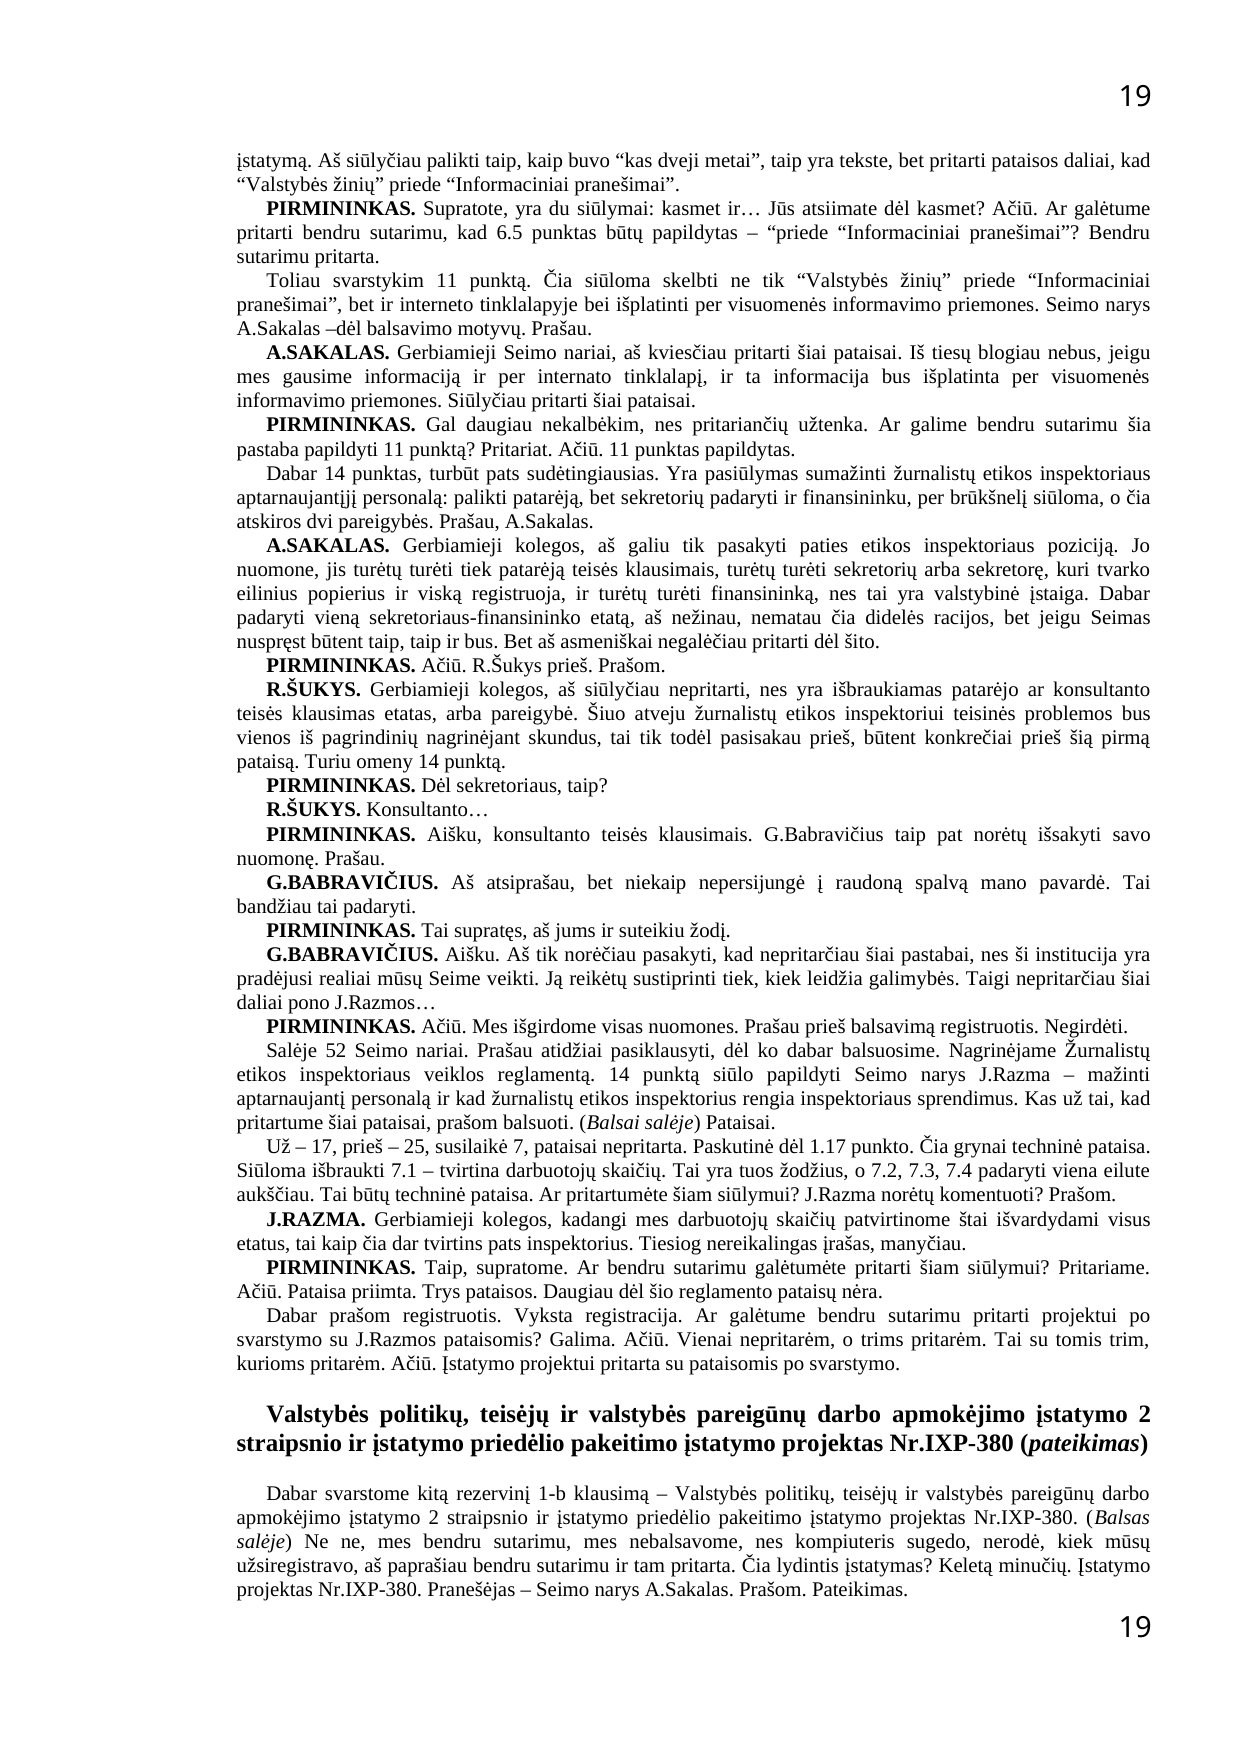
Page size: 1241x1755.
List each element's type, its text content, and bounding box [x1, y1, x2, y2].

text PIRMININKAS. Tai supratęs, aš jums ir suteikiu žodį. [236, 918, 1152, 942]
text Dabar prašom registruotis. Vyksta registracija. Ar galėtume bendru sutarimu pritarti projektui po svarstymo su J.Razmos pataisomis? Galima. Ačiū. Vienai nepritarėm, o trims pritarėm. Tai su tomis trim, kurioms pritarėm. Ačiū. Įstatymo projektui pritarta su pataisomis po svarstymo. [236, 1303, 1152, 1375]
text Dabar svarstome kitą rezervinį 1-b klausimą – Valstybės politikų, teisėjų ir valstybės pareigūnų darbo apmokėjimo įstatymo 2 straipsnio ir įstatymo priedėlio pakeitimo įstatymo projektas Nr.IXP-380. (Balsas salėje) Ne ne, mes bendru sutarimu, mes nebalsavome, nes kompiuteris sugedo, nerodė, kiek mūsų užsiregistravo, aš paprašiau bendru sutarimu ir tam pritarta. Čia lydintis įstatymas? Keletą minučių. Įstatymo projektas Nr.IXP-380. Pranešėjas – Seimo narys A.Sakalas. Prašom. Pateikimas. [236, 1481, 1152, 1601]
text R.ŠUKYS. Konsultanto… [236, 797, 1152, 821]
text J.RAZMA. Gerbiamieji kolegos, kadangi mes darbuotojų skaičių patvirtinome štai išvardydami visus etatus, tai kaip čia dar tvirtins pats inspektorius. Tiesiog nereikalingas įrašas, manyčiau. [236, 1206, 1152, 1254]
text Salėje 52 Seimo nariai. Prašau atidžiai pasiklausyti, dėl ko dabar balsuosime. Nagrinėjame Žurnalistų etikos inspektoriaus veiklos reglamentą. 14 punktą siūlo papildyti Seimo narys J.Razma – mažinti aptarnaujantį personalą ir kad žurnalistų etikos inspektorius rengia inspektoriaus sprendimus. Kas už tai, kad pritartume šiai pataisai, prašom balsuoti. (Balsai salėje) Pataisai. [236, 1038, 1152, 1134]
text PIRMININKAS. Aišku, konsultanto teisės klausimais. G.Babravičius taip pat norėtų išsakyti savo nuomonę. Prašau. [236, 821, 1152, 869]
text PIRMININKAS. Dėl sekretoriaus, taip? [236, 773, 1152, 797]
text PIRMININKAS. Gal daugiau nekalbėkim, nes pritariančių užtenka. Ar galime bendru sutarimu šia pastaba papildyti 11 punktą? Pritariat. Ačiū. 11 punktas papildytas. [236, 412, 1152, 461]
text G.BABRAVIČIUS. Aišku. Aš tik norėčiau pasakyti, kad nepritarčiau šiai pastabai, nes ši institucija yra pradėjusi realiai mūsų Seime veikti. Ją reikėtų sustiprinti tiek, kiek leidžia galimybės. Taigi nepritarčiau šiai daliai pono J.Razmos… [236, 942, 1152, 1014]
text Valstybės politikų, teisėjų ir valstybės pareigūnų darbo apmokėjimo įstatymo 2 straipsnio ir įstatymo priedėlio pakeitimo įstatymo projektas Nr.IXP-380 (pateikimas) [236, 1399, 1152, 1456]
text PIRMININKAS. Ačiū. Mes išgirdome visas nuomones. Prašau prieš balsavimą registruotis. Negirdėti. [236, 1014, 1152, 1038]
text PIRMININKAS. Ačiū. R.Šukys prieš. Prašom. [236, 653, 1152, 677]
text G.BABRAVIČIUS. Aš atsiprašau, bet niekaip nepersijungė į raudoną spalvą mano pavardė. Tai bandžiau tai padaryti. [236, 869, 1152, 918]
text Už – 17, prieš – 25, susilaikė 7, pataisai nepritarta. Paskutinė dėl 1.17 punkto. Čia grynai techninė pataisa. Siūloma išbraukti 7.1 – tvirtina darbuotojų skaičių. Tai yra tuos žodžius, o 7.2, 7.3, 7.4 padaryti viena eilute aukščiau. Tai būtų techninė pataisa. Ar pritartumėte šiam siūlymui? J.Razma norėtų komentuoti? Prašom. [236, 1134, 1152, 1206]
text PIRMININKAS. Taip, supratome. Ar bendru sutarimu galėtumėte pritarti šiam siūlymui? Pritariame. Ačiū. Pataisa priimta. Trys pataisos. Daugiau dėl šio reglamento pataisų nėra. [236, 1254, 1152, 1303]
text R.ŠUKYS. Gerbiamieji kolegos, aš siūlyčiau nepritarti, nes yra išbraukiamas patarėjo ar konsultanto teisės klausimas etatas, arba pareigybė. Šiuo atveju žurnalistų etikos inspektoriui teisinės problemos bus vienos iš pagrindinių nagrinėjant skundus, tai tik todėl pasisakau prieš, būtent konkrečiai prieš šią pirmą pataisą. Turiu omeny 14 punktą. [236, 677, 1152, 773]
text PIRMININKAS. Supratote, yra du siūlymai: kasmet ir… Jūs atsiimate dėl kasmet? Ačiū. Ar galėtume pritarti bendru sutarimu, kad 6.5 punktas būtų papildytas – “priede “Informaciniai pranešimai”? Bendru sutarimu pritarta. [236, 196, 1152, 268]
text A.SAKALAS. Gerbiamieji Seimo nariai, aš kviesčiau pritarti šiai pataisai. Iš tiesų blogiau nebus, jeigu mes gausime informaciją ir per internato tinklalapį, ir ta informacija bus išplatinta per visuomenės informavimo priemones. Siūlyčiau pritarti šiai pataisai. [236, 340, 1152, 412]
text A.SAKALAS. Gerbiamieji kolegos, aš galiu tik pasakyti paties etikos inspektoriaus poziciją. Jo nuomone, jis turėtų turėti tiek patarėją teisės klausimais, turėtų turėti sekretorių arba sekretorę, kuri tvarko eilinius popierius ir viską registruoja, ir turėtų turėti finansininką, nes tai yra valstybinė įstaiga. Dabar padaryti vieną sekretoriaus-finansininko etatą, aš nežinau, nematau čia didelės racijos, bet jeigu Seimas nuspręst būtent taip, taip ir bus. Bet aš asmeniškai negalėčiau pritarti dėl šito. [236, 533, 1152, 653]
text Dabar 14 punktas, turbūt pats sudėtingiausias. Yra pasiūlymas sumažinti žurnalistų etikos inspektoriaus aptarnaujantįjį personalą: palikti patarėją, bet sekretorių padaryti ir finansininku, per brūkšnelį siūloma, o čia atskiros dvi pareigybės. Prašau, A.Sakalas. [236, 461, 1152, 533]
text Toliau svarstykim 11 punktą. Čia siūloma skelbti ne tik “Valstybės žinių” priede “Informaciniai pranešimai”, bet ir interneto tinklalapyje bei išplatinti per visuomenės informavimo priemones. Seimo narys A.Sakalas –dėl balsavimo motyvų. Prašau. [236, 268, 1152, 340]
text įstatymą. Aš siūlyčiau palikti taip, kaip buvo “kas dveji metai”, taip yra tekste, bet pritarti pataisos daliai, kad “Valstybės žinių” priede “Informaciniai pranešimai”. [236, 148, 1152, 196]
